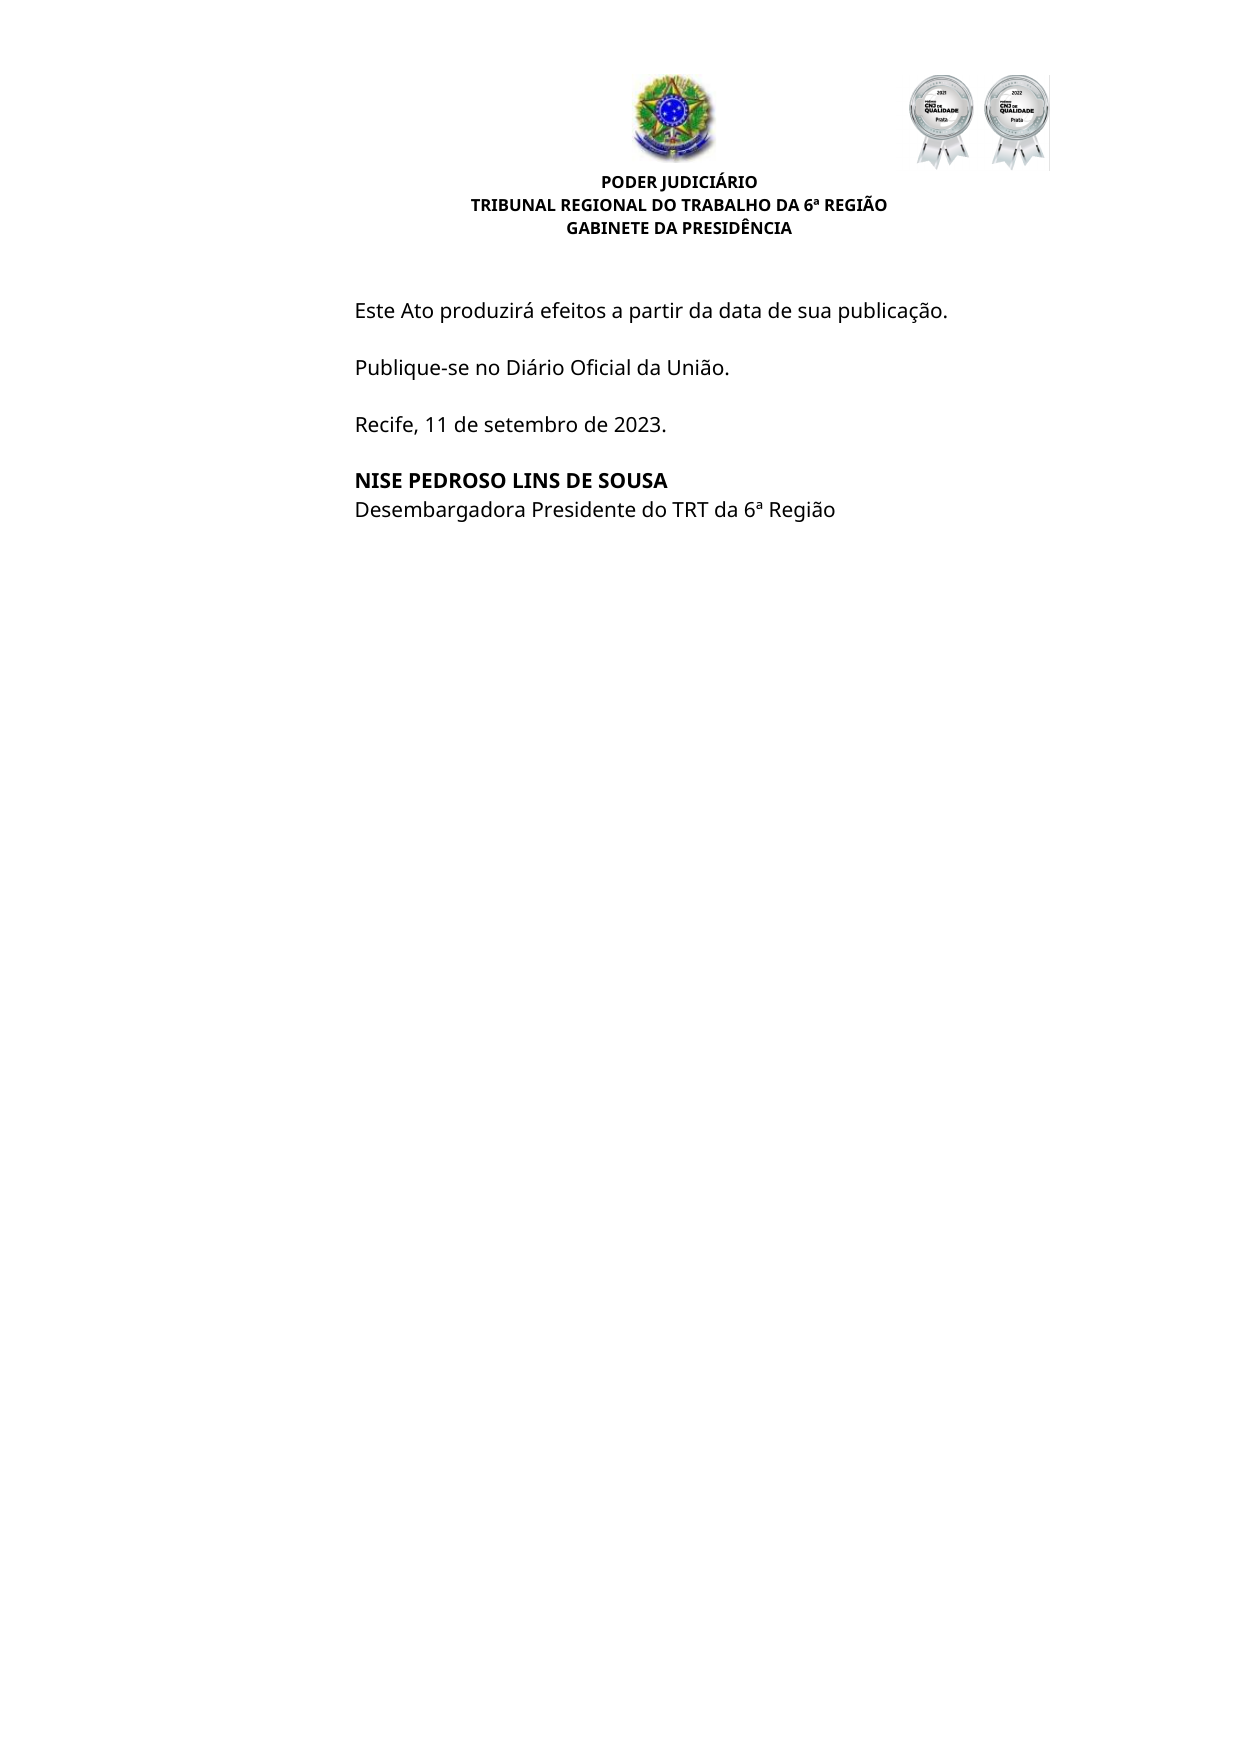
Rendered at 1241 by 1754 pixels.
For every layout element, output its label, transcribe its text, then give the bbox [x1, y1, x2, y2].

subtitle Este Ato produzirá efeitos a partir da data de sua publicação. [207, 296, 1152, 324]
subtitle Desembargadora Presidente do TRT da 6ª Região [281, 495, 1152, 523]
subtitle Recife, 11 de setembro de 2023. [207, 410, 1152, 438]
picture [895, 75, 1052, 171]
subtitle Publique-se no Diário Oficial da União. [207, 353, 1152, 381]
subtitle NISE PEDROSO LINS DE SOUSA [281, 467, 1152, 495]
picture [631, 74, 717, 163]
